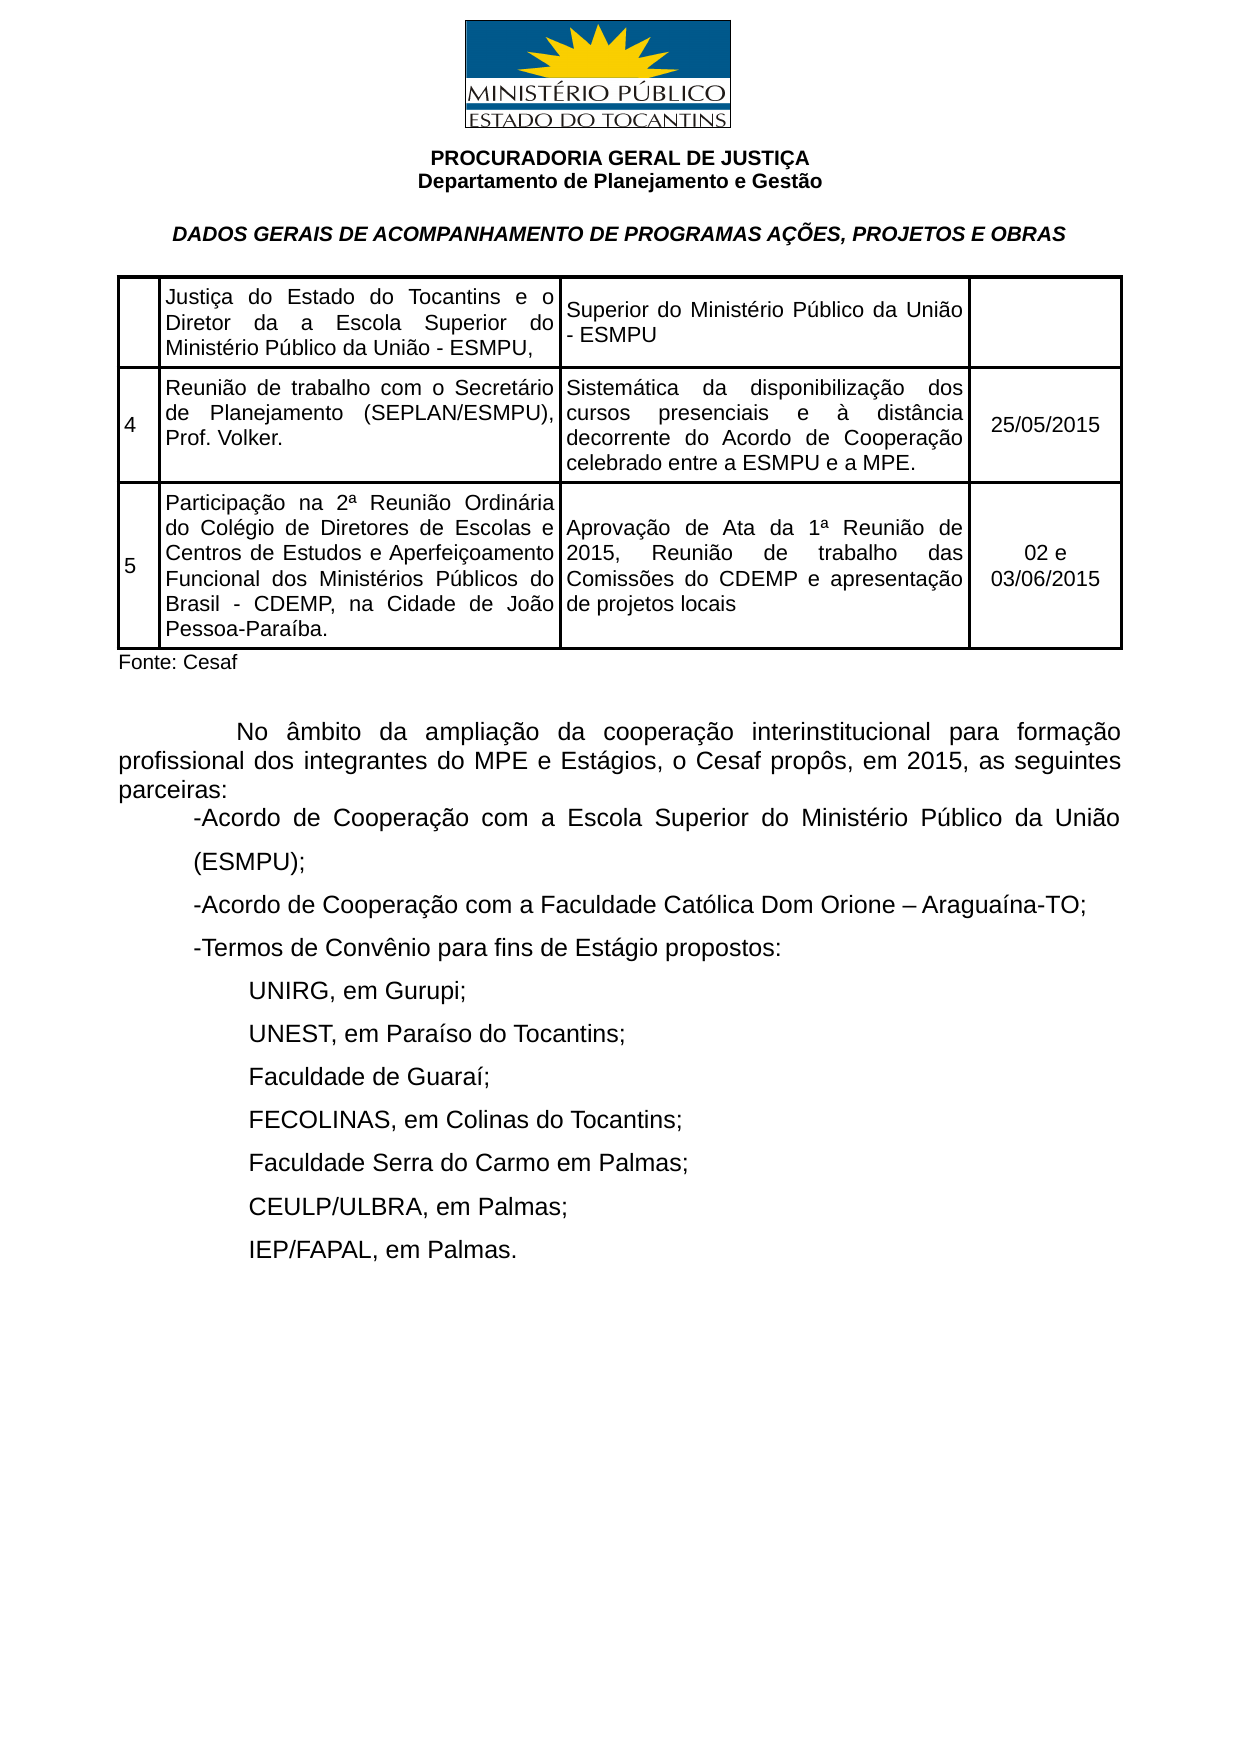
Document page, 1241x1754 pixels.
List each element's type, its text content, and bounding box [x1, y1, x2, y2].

list -Termos de Convênio para fins de Estágio propostos: [156, 933, 1122, 961]
table_cell [120, 279, 158, 366]
table_cell [971, 279, 1120, 366]
text No âmbito da ampliação da cooperação interinstitucional para formação profissional dos integrantes do MPE e Estágios, o Cesaf propôs, em 2015, as seguintes parceiras: [118, 717, 1122, 803]
table_cell 02 e 03/06/2015 [971, 484, 1120, 647]
table_cell 25/05/2015 [971, 369, 1120, 481]
table_cell Justiça do Estado do Tocantins e o Diretor da a Escola Superior do Ministério Público da União - ESMPU, [161, 279, 559, 366]
list -Acordo de Cooperação com a Faculdade Católica Dom Orione – Araguaína-TO; [156, 889, 1122, 918]
list -Acordo de Cooperação com a Escola Superior do Ministério Público da União (ESMPU); [156, 803, 1122, 875]
table_cell 4 [120, 369, 158, 481]
table_cell 5 [120, 484, 158, 647]
list UNIRG, em Gurupi; [156, 976, 1122, 1004]
table_cell Participação na 2ª Reunião Ordinária do Colégio de Diretores de Escolas e Centros de Estudos e Aperfeiçoamento Funcional dos Ministérios Públicos do Brasil - CDEMP, na Cidade de João Pessoa-Paraíba. [161, 484, 559, 647]
text Fonte: Cesaf [118, 650, 1122, 674]
table_cell Sistemática da disponibilização dos cursos presenciais e à distância decorrente do Acordo de Cooperação celebrado entre a ESMPU e a MPE. [562, 369, 968, 481]
picture [466, 21, 730, 127]
list Faculdade Serra do Carmo em Palmas; [156, 1148, 1122, 1177]
list Faculdade de Guaraí; [156, 1062, 1122, 1091]
list CEULP/ULBRA, em Palmas; [156, 1191, 1122, 1220]
list IEP/FAPAL, em Palmas. [156, 1234, 1122, 1263]
list UNEST, em Paraíso do Tocantins; [156, 1019, 1122, 1048]
list FECOLINAS, em Colinas do Tocantins; [156, 1105, 1122, 1134]
table_cell Reunião de trabalho com o Secretário de Planejamento (SEPLAN/ESMPU), Prof. Volker. [161, 369, 559, 481]
table_cell Superior do Ministério Público da União - ESMPU [562, 279, 968, 366]
table_cell Aprovação de Ata da 1ª Reunião de 2015, Reunião de trabalho das Comissões do CDEMP e apresentação de projetos locais [562, 484, 968, 647]
